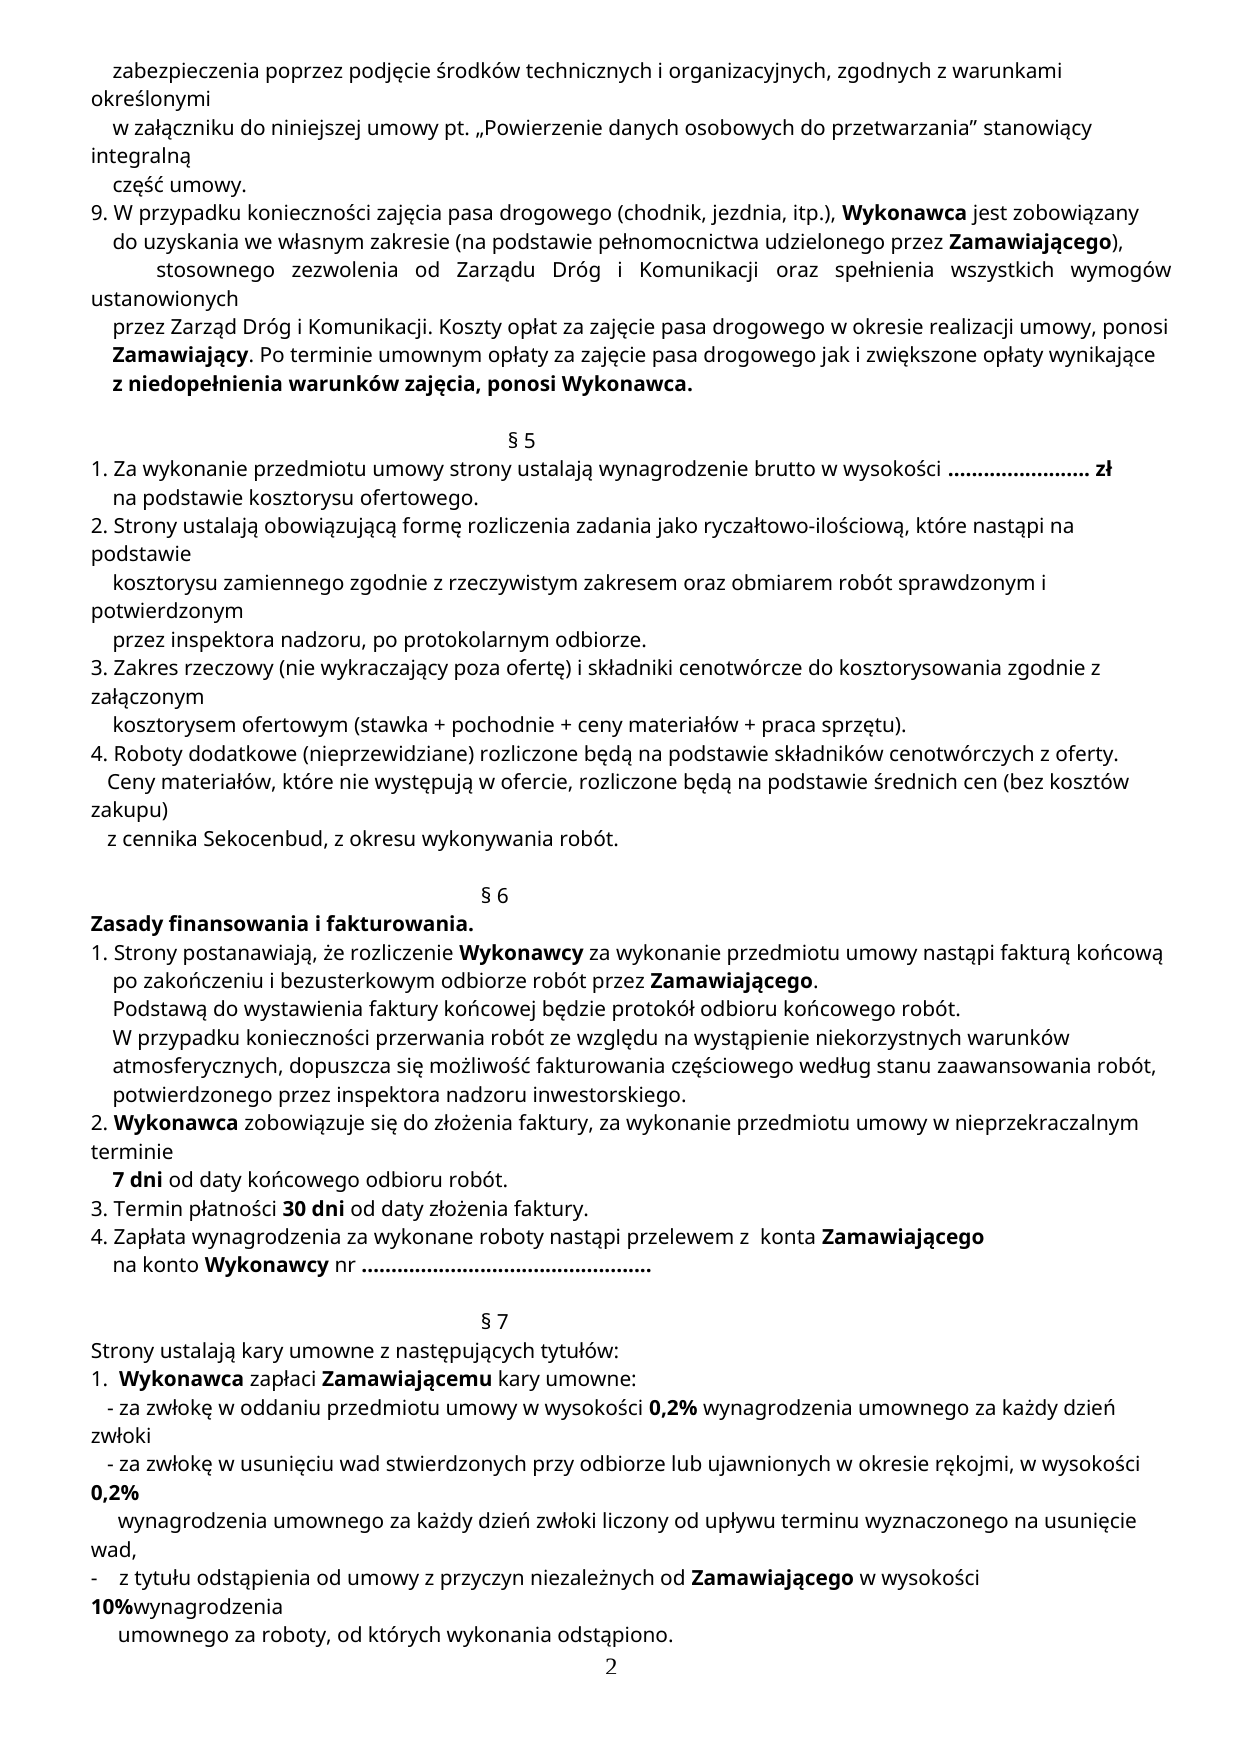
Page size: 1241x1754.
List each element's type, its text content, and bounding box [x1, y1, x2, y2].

text 1. Za wykonanie przedmiotu umowy strony ustalają wynagrodzenie brutto w wysokości …..................... zł [91, 454, 1172, 483]
text Zamawiający. Po terminie umownym opłaty za zajęcie pasa drogowego jak i zwiększone opłaty wynikające [91, 341, 1172, 369]
text po zakończeniu i bezusterkowym odbiorze robót przez Zamawiającego. [91, 966, 1172, 994]
text § 6 [91, 881, 1172, 909]
text część umowy. [91, 170, 1172, 198]
text Podstawą do wystawienia faktury końcowej będzie protokół odbioru końcowego robót. [91, 994, 1172, 1023]
text 2. Strony ustalają obowiązującą formę rozliczenia zadania jako ryczałtowo-ilościową, które nastąpi na podstawie [91, 511, 1172, 568]
text 3. Zakres rzeczowy (nie wykraczający poza ofertę) i składniki cenotwórcze do kosztorysowania zgodnie z załączonym [91, 653, 1172, 710]
text W przypadku konieczności przerwania robót ze względu na wystąpienie niekorzystnych warunków [91, 1023, 1172, 1051]
text wynagrodzenia umownego za każdy dzień zwłoki liczony od upływu terminu wyznaczonego na usunięcie wad, [91, 1506, 1172, 1563]
text potwierdzonego przez inspektora nadzoru inwestorskiego. [91, 1080, 1172, 1108]
text § 7 [91, 1307, 1172, 1336]
text przez Zarząd Dróg i Komunikacji. Koszty opłat za zajęcie pasa drogowego w okresie realizacji umowy, ponosi [91, 312, 1172, 341]
text z cennika Sekocenbud, z okresu wykonywania robót. [91, 824, 1172, 852]
text umownego za roboty, od których wykonania odstąpiono. [91, 1620, 1172, 1649]
text kosztorysu zamiennego zgodnie z rzeczywistym zakresem oraz obmiarem robót sprawdzonym i potwierdzonym [91, 568, 1172, 625]
text Strony ustalają kary umowne z następujących tytułów: [91, 1336, 1172, 1364]
text 3. Termin płatności 30 dni od daty złożenia faktury. [91, 1194, 1172, 1222]
text - z tytułu odstąpienia od umowy z przyczyn niezależnych od Zamawiającego w wysokości 10%wynagrodzenia [91, 1563, 1172, 1620]
text w załączniku do niniejszej umowy pt. „Powierzenie danych osobowych do przetwarzania” stanowiący integralną [91, 113, 1172, 170]
text stosownego zezwolenia od Zarządu Dróg i Komunikacji oraz spełnienia wszystkich wymogów ustanowionych [91, 255, 1172, 312]
text przez inspektora nadzoru, po protokolarnym odbiorze. [91, 625, 1172, 653]
text 1. Strony postanawiają, że rozliczenie Wykonawcy za wykonanie przedmiotu umowy nastąpi fakturą końcową [91, 938, 1172, 966]
text 1. Wykonawca zapłaci Zamawiającemu kary umowne: [91, 1364, 1172, 1393]
text z niedopełnienia warunków zajęcia, ponosi Wykonawca. [91, 369, 1172, 397]
text 9. W przypadku konieczności zajęcia pasa drogowego (chodnik, jezdnia, itp.), Wykonawca jest zobowiązany [91, 198, 1172, 227]
text 2. Wykonawca zobowiązuje się do złożenia faktury, za wykonanie przedmiotu umowy w nieprzekraczalnym terminie [91, 1108, 1172, 1165]
text na podstawie kosztorysu ofertowego. [91, 483, 1172, 511]
text na konto Wykonawcy nr ….............................................. [91, 1251, 1172, 1279]
text Zasady finansowania i fakturowania. [91, 909, 1172, 938]
text § 5 [91, 426, 1172, 454]
text 7 dni od daty końcowego odbioru robót. [91, 1165, 1172, 1194]
text atmosferycznych, dopuszcza się możliwość fakturowania częściowego według stanu zaawansowania robót, [91, 1051, 1172, 1080]
text 4. Roboty dodatkowe (nieprzewidziane) rozliczone będą na podstawie składników cenotwórczych z oferty. [91, 739, 1172, 767]
text Ceny materiałów, które nie występują w ofercie, rozliczone będą na podstawie średnich cen (bez kosztów zakupu) [91, 767, 1172, 824]
text zabezpieczenia poprzez podjęcie środków technicznych i organizacyjnych, zgodnych z warunkami określonymi [91, 56, 1172, 113]
text kosztorysem ofertowym (stawka + pochodnie + ceny materiałów + praca sprzętu). [91, 710, 1172, 739]
text - za zwłokę w usunięciu wad stwierdzonych przy odbiorze lub ujawnionych w okresie rękojmi, w wysokości 0,2% [91, 1449, 1172, 1506]
text 4. Zapłata wynagrodzenia za wykonane roboty nastąpi przelewem z konta Zamawiającego [91, 1222, 1172, 1251]
text - za zwłokę w oddaniu przedmiotu umowy w wysokości 0,2% wynagrodzenia umownego za każdy dzień zwłoki [91, 1393, 1172, 1449]
text do uzyskania we własnym zakresie (na podstawie pełnomocnictwa udzielonego przez Zamawiającego), [91, 227, 1172, 255]
